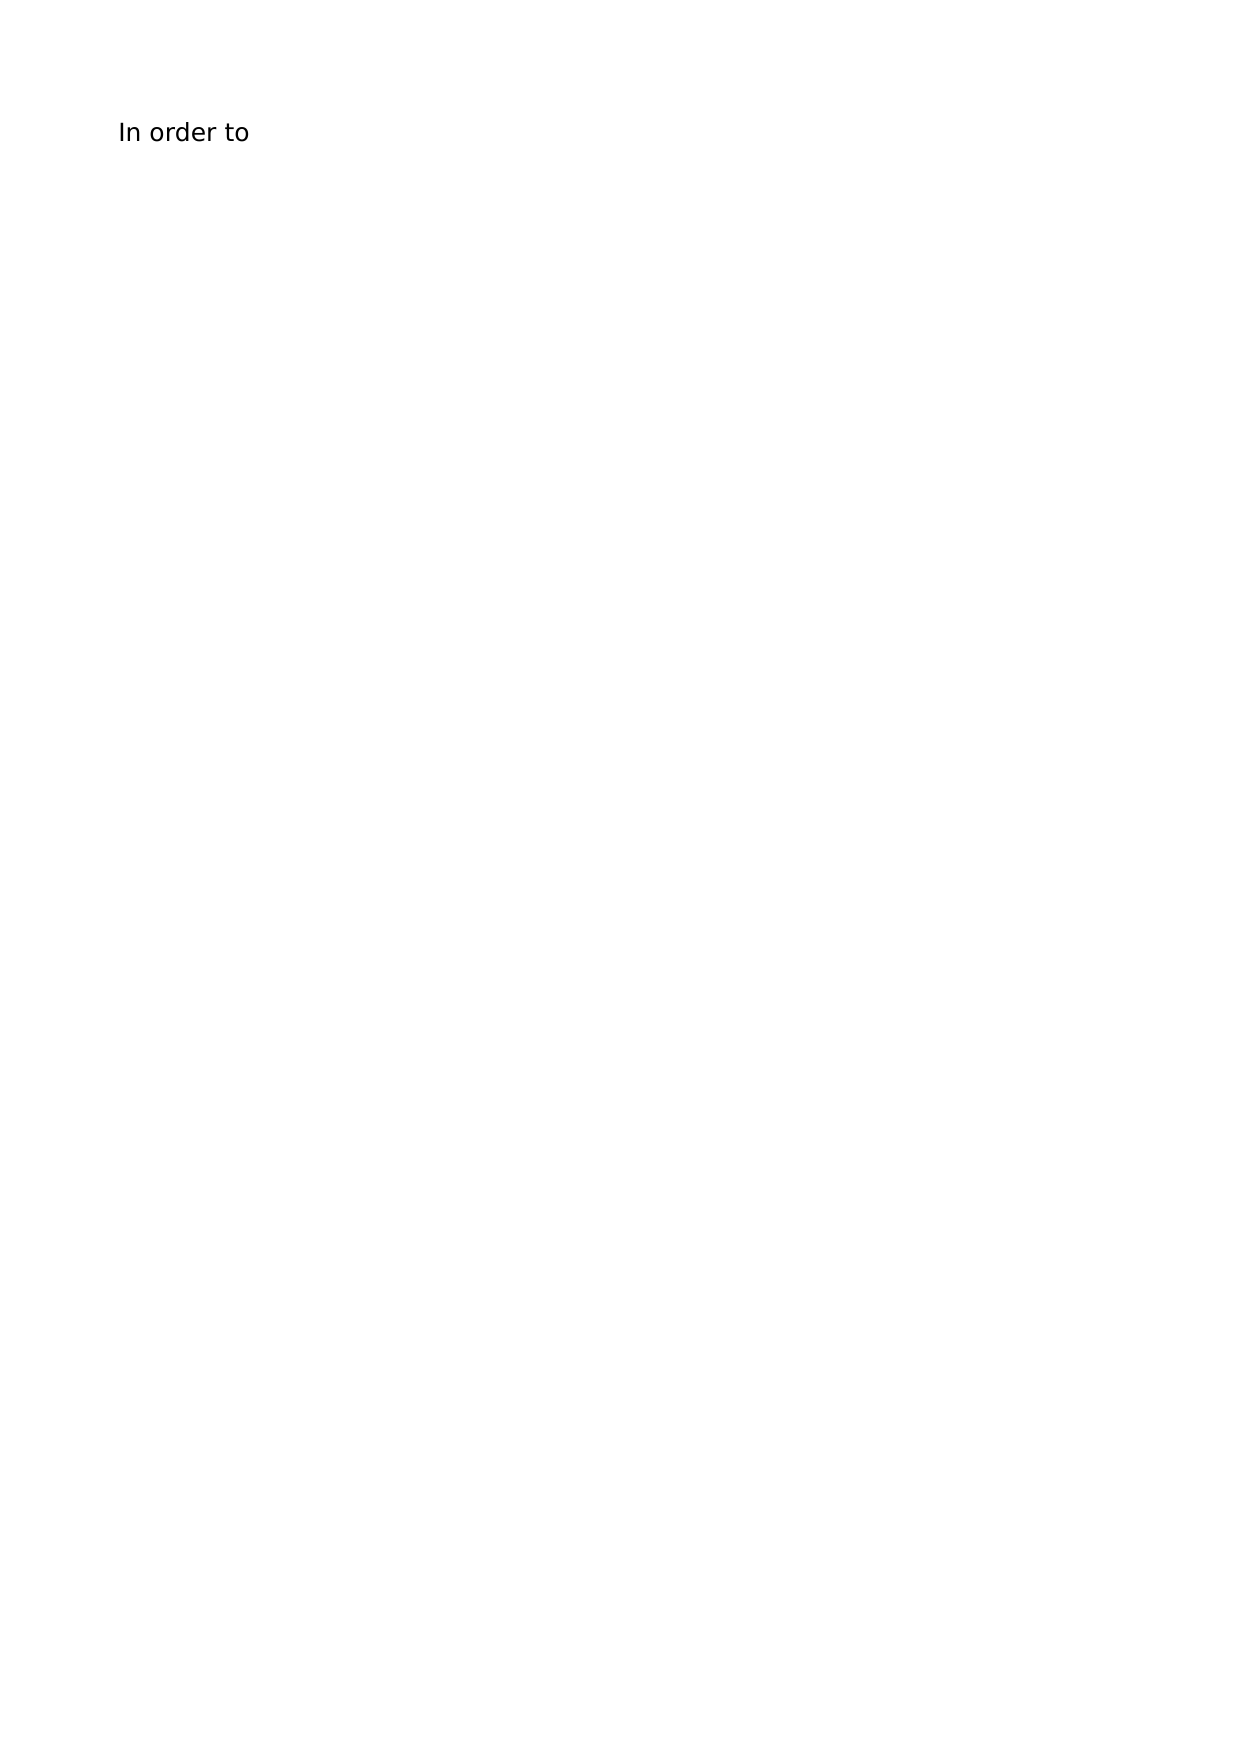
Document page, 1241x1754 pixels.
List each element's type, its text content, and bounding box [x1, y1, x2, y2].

text In order to [118, 118, 1122, 147]
